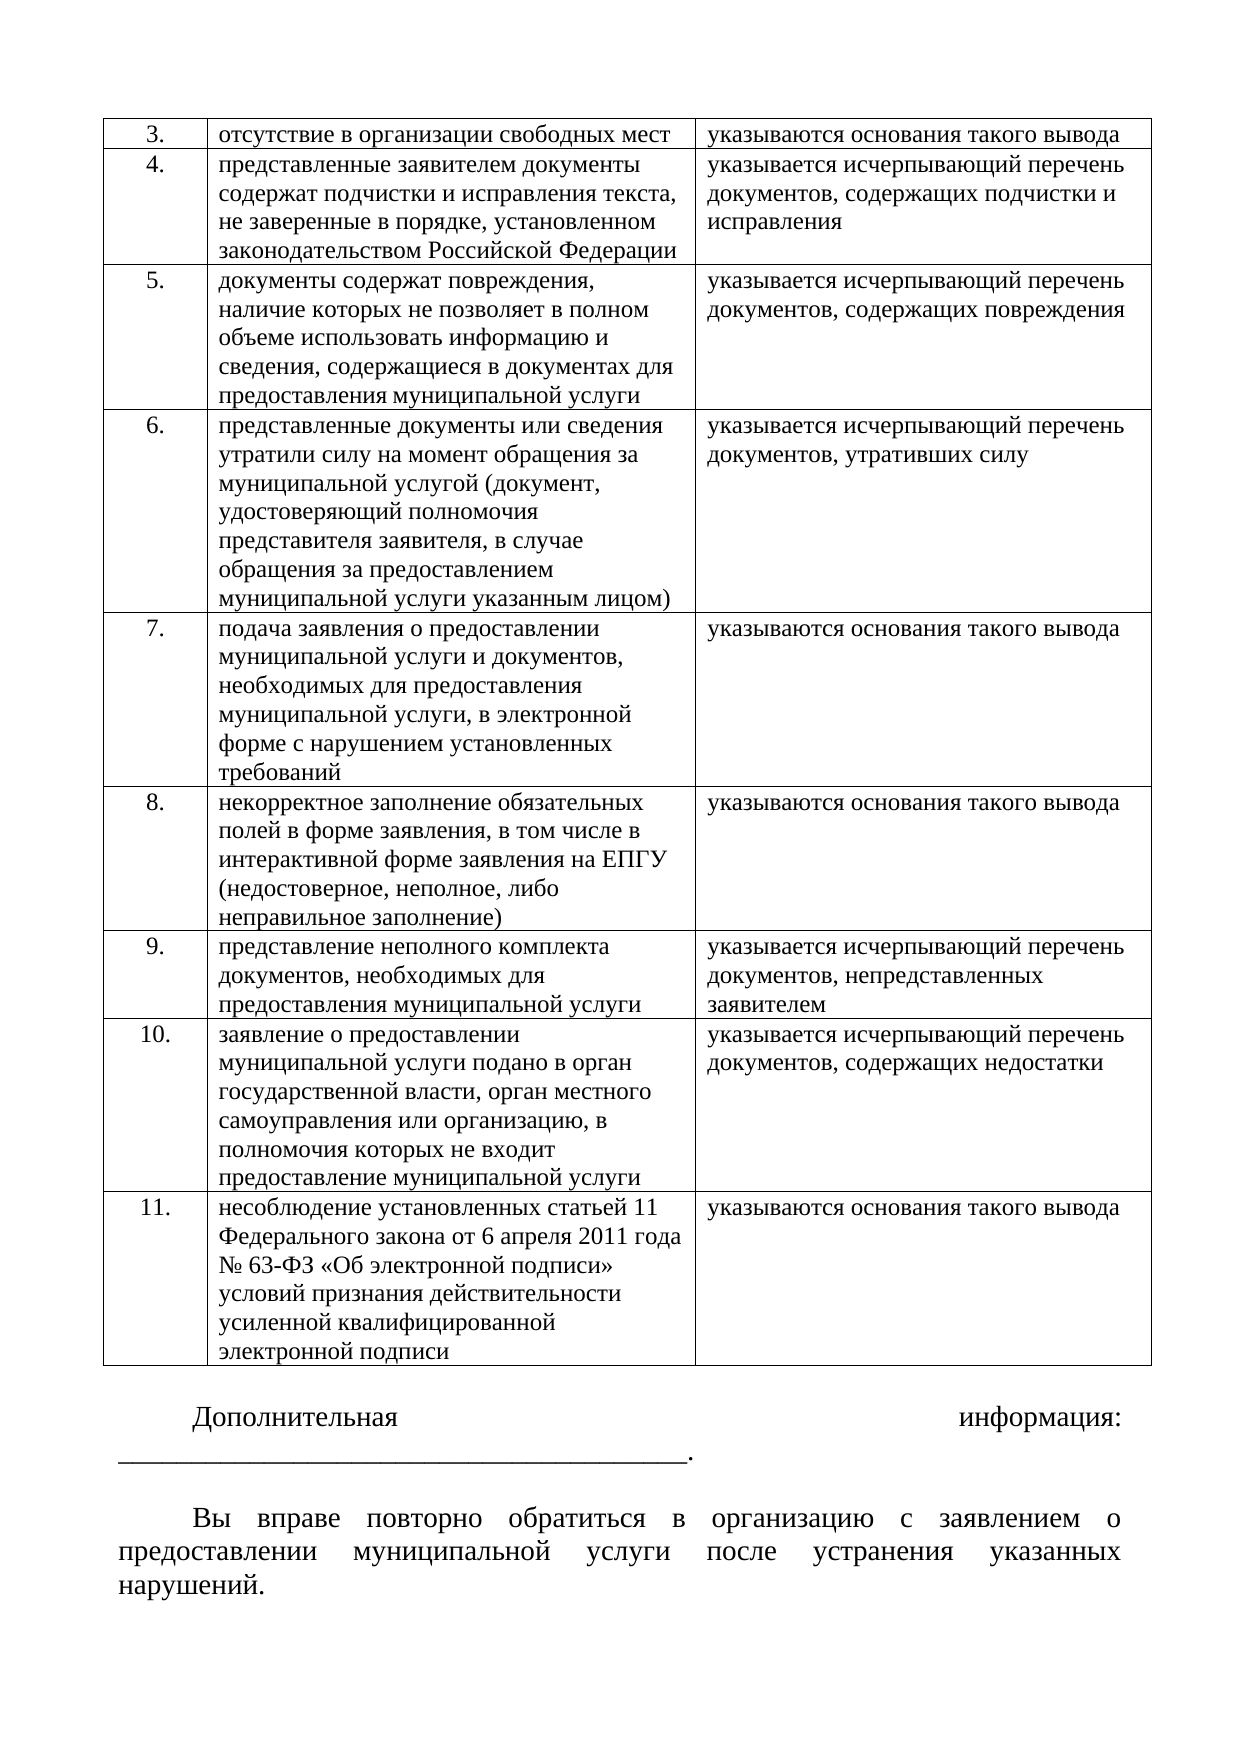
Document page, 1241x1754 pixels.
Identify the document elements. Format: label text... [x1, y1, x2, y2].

table_cell указываются основания такого вывода [696, 119, 1151, 148]
table_cell отсутствие в организации свободных мест [208, 119, 695, 148]
table_cell указывается исчерпывающий перечень документов, содержащих повреждения [696, 265, 1151, 409]
table_cell представление неполного комплекта документов, необходимых для предоставления муниципальной услуги [208, 931, 695, 1018]
table_cell некорректное заполнение обязательных полей в форме заявления, в том числе в интерактивной форме заявления на ЕПГУ (недостоверное, неполное, либо неправильное заполнение) [208, 787, 695, 930]
table_cell 7. [104, 613, 207, 786]
table_cell 4. [104, 149, 207, 264]
table_cell 11. [104, 1192, 207, 1365]
table_cell заявление о предоставлении муниципальной услуги подано в орган государственной власти, орган местного самоуправления или организацию, в полномочия которых не входит предоставление муниципальной услуги [208, 1019, 695, 1191]
table_cell указываются основания такого вывода [696, 1192, 1151, 1365]
table_cell указываются основания такого вывода [696, 787, 1151, 930]
table_cell указывается исчерпывающий перечень документов, содержащих недостатки [696, 1019, 1151, 1191]
table_cell указывается исчерпывающий перечень документов, содержащих подчистки и исправления [696, 149, 1151, 264]
table_cell указываются основания такого вывода [696, 613, 1151, 786]
text Вы вправе повторно обратиться в организацию с заявлением о предоставлении муниципальной услуги после устранения указанных нарушений. [118, 1500, 1122, 1601]
table_cell 10. [104, 1019, 207, 1191]
table_cell представленные заявителем документы содержат подчистки и исправления текста, не заверенные в порядке, установленном законодательством Российской Федерации [208, 149, 695, 264]
table_cell 8. [104, 787, 207, 930]
text Дополнительная информация: _______________________________________. [118, 1399, 1122, 1466]
table_cell 3. [104, 119, 207, 148]
table_cell указывается исчерпывающий перечень документов, утративших силу [696, 410, 1151, 612]
table_cell несоблюдение установленных статьей 11 Федерального закона от 6 апреля 2011 года № 63-ФЗ «Об электронной подписи» условий признания действительности усиленной квалифицированной электронной подписи [208, 1192, 695, 1365]
table_cell указывается исчерпывающий перечень документов, непредставленных заявителем [696, 931, 1151, 1018]
table_cell документы содержат повреждения, наличие которых не позволяет в полном объеме использовать информацию и сведения, содержащиеся в документах для предоставления муниципальной услуги [208, 265, 695, 409]
table_cell представленные документы или сведения утратили силу на момент обращения за муниципальной услугой (документ, удостоверяющий полномочия представителя заявителя, в случае обращения за предоставлением муниципальной услуги указанным лицом) [208, 410, 695, 612]
table_cell 5. [104, 265, 207, 409]
table_cell 6. [104, 410, 207, 612]
table_cell 9. [104, 931, 207, 1018]
table_cell подача заявления о предоставлении муниципальной услуги и документов, необходимых для предоставления муниципальной услуги, в электронной форме с нарушением установленных требований [208, 613, 695, 786]
